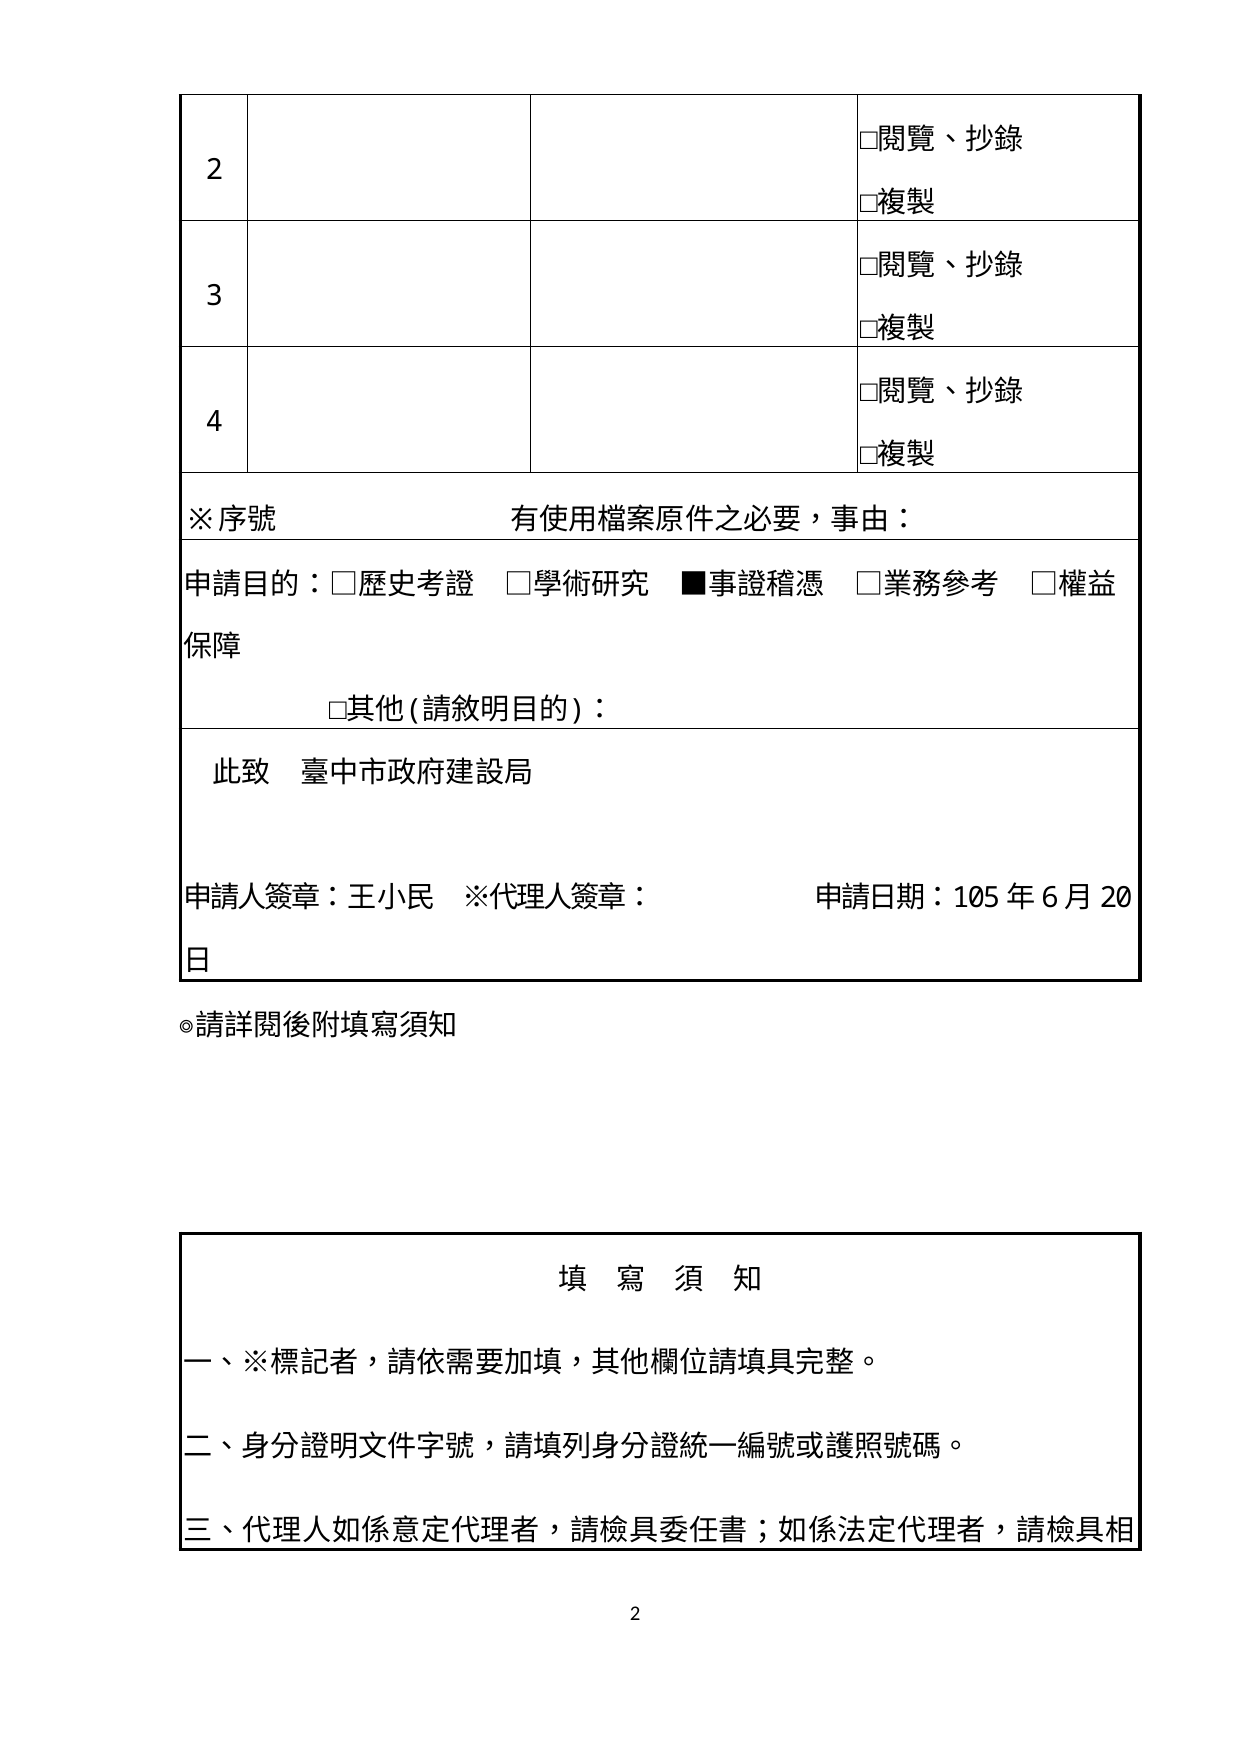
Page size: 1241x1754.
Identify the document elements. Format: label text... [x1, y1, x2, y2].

table_cell 2 [182, 95, 247, 220]
table_cell □閱覽、抄錄 □複製 [858, 221, 1138, 346]
table_cell [531, 95, 857, 220]
table_header 填 寫 須 知 一、※標記者，請依需要加填，其他欄位請填具完整。 二、身分證明文件字號，請填列身分證統一編號或護照號碼。 三、代理人如係意定代理者，請檢具委任書；如係法定代理者，請檢具相 [182, 1235, 1138, 1548]
table_cell [248, 95, 530, 220]
table_cell □閱覽、抄錄 □複製 [858, 95, 1138, 220]
table_cell ※序號 有使用檔案原件之必要，事由： [182, 473, 1138, 539]
text ◎請詳閱後附填寫須知 [177, 982, 1092, 1044]
table_cell [248, 347, 530, 472]
table_cell [531, 347, 857, 472]
table_cell 4 [182, 347, 247, 472]
table_cell 申請目的：□歷史考證 □學術研究 ■事證稽憑 □業務參考 □權益保障 □其他(請敘明目的)： [182, 540, 1138, 727]
table_cell [531, 221, 857, 346]
table_cell [248, 221, 530, 346]
table_cell 此致 臺中市政府建設局 申請人簽章：王小民 ※代理人簽章： 申請日期：105年6月20日 [182, 729, 1138, 978]
table_cell □閱覽、抄錄 □複製 [858, 347, 1138, 472]
table_cell 3 [182, 221, 247, 346]
